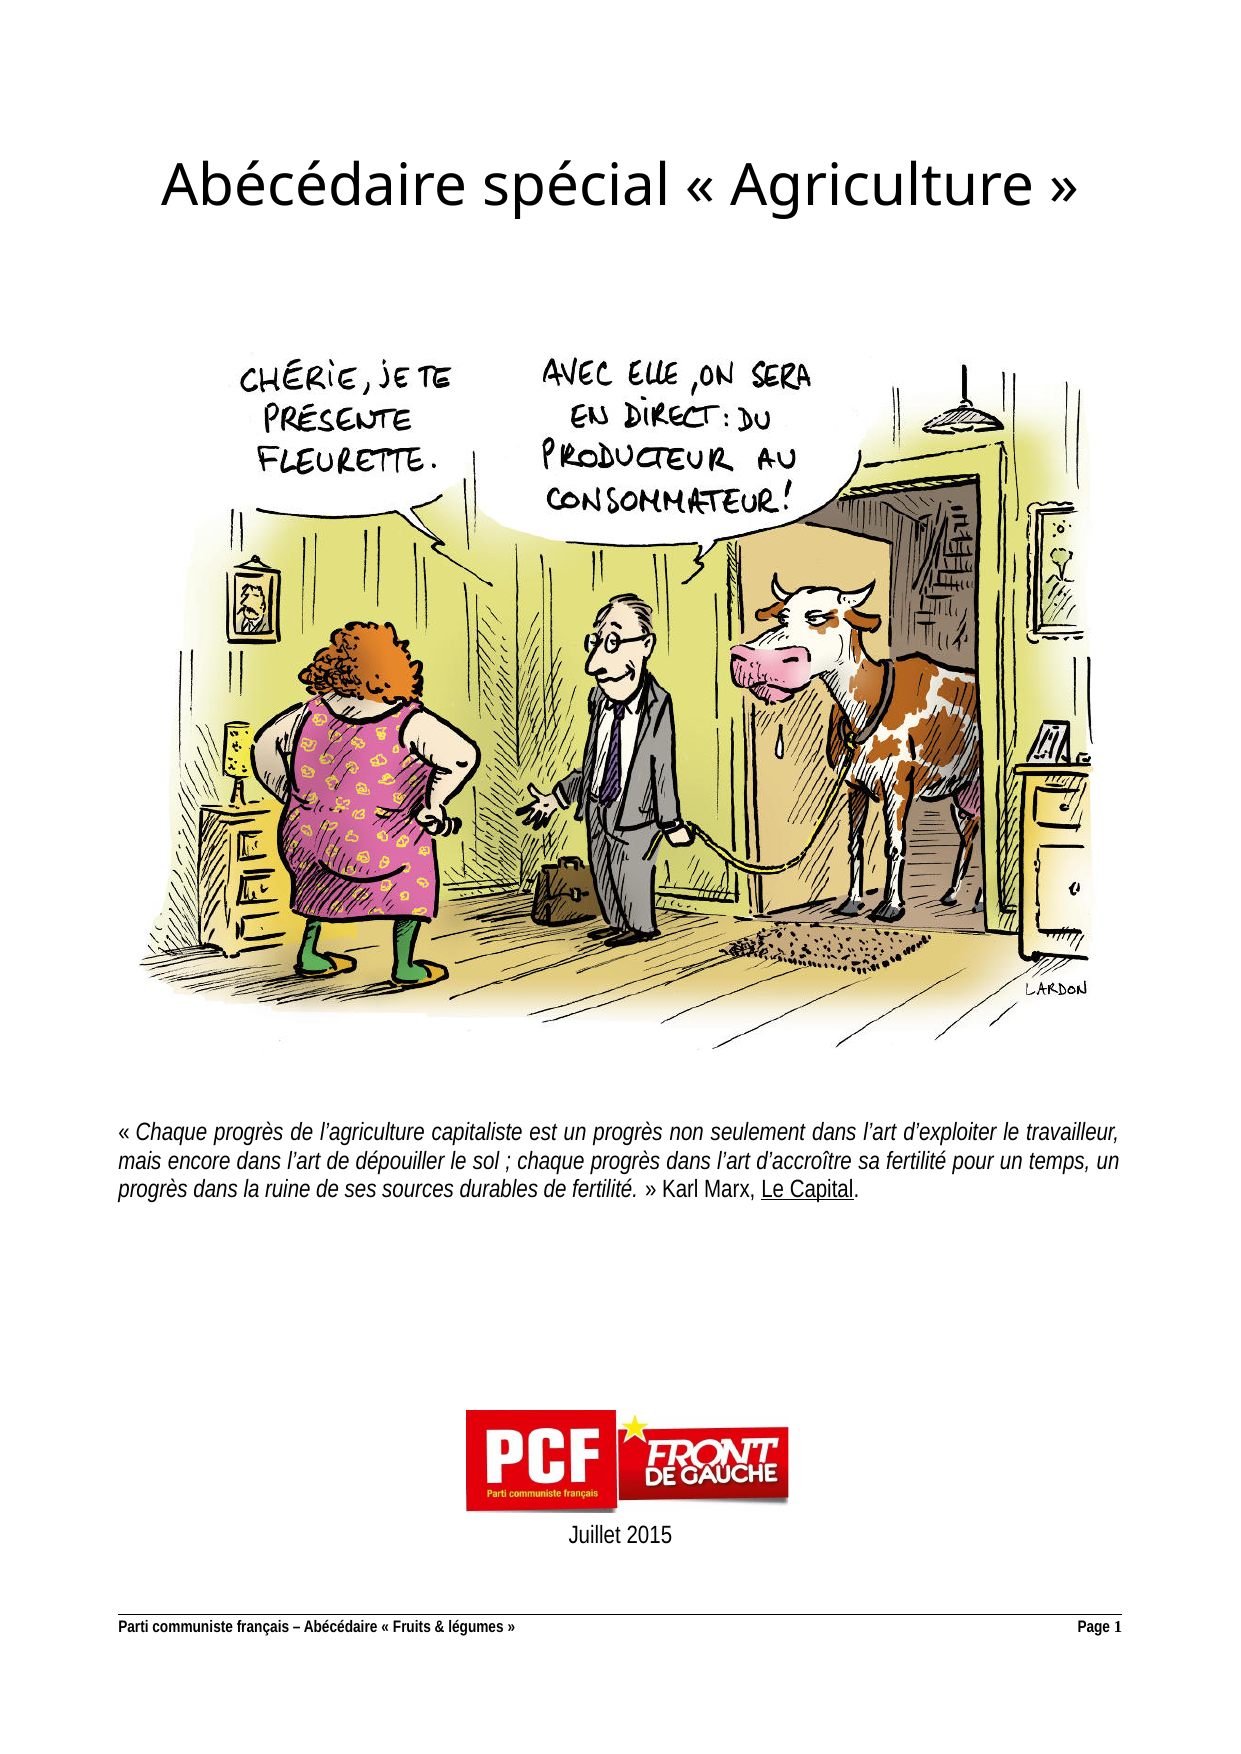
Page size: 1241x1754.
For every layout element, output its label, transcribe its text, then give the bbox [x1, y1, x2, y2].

text Juillet 2015 [118, 1520, 1122, 1549]
picture [115, 328, 1120, 1074]
subtitle Abécédaire spécial « Agriculture » [118, 143, 1122, 223]
text « Chaque progrès de l’agriculture capitaliste est un progrès non seulement dans l’art d’exploiter le travailleur, mais encore dans l’art de dépouiller le sol ; chaque progrès dans l’art d’accroître sa fertilité pour un temps, un progrès dans la ruine de ses sources durables de fertilité. » Karl Marx, Le Capital. [118, 1117, 1122, 1203]
picture [466, 1410, 789, 1513]
